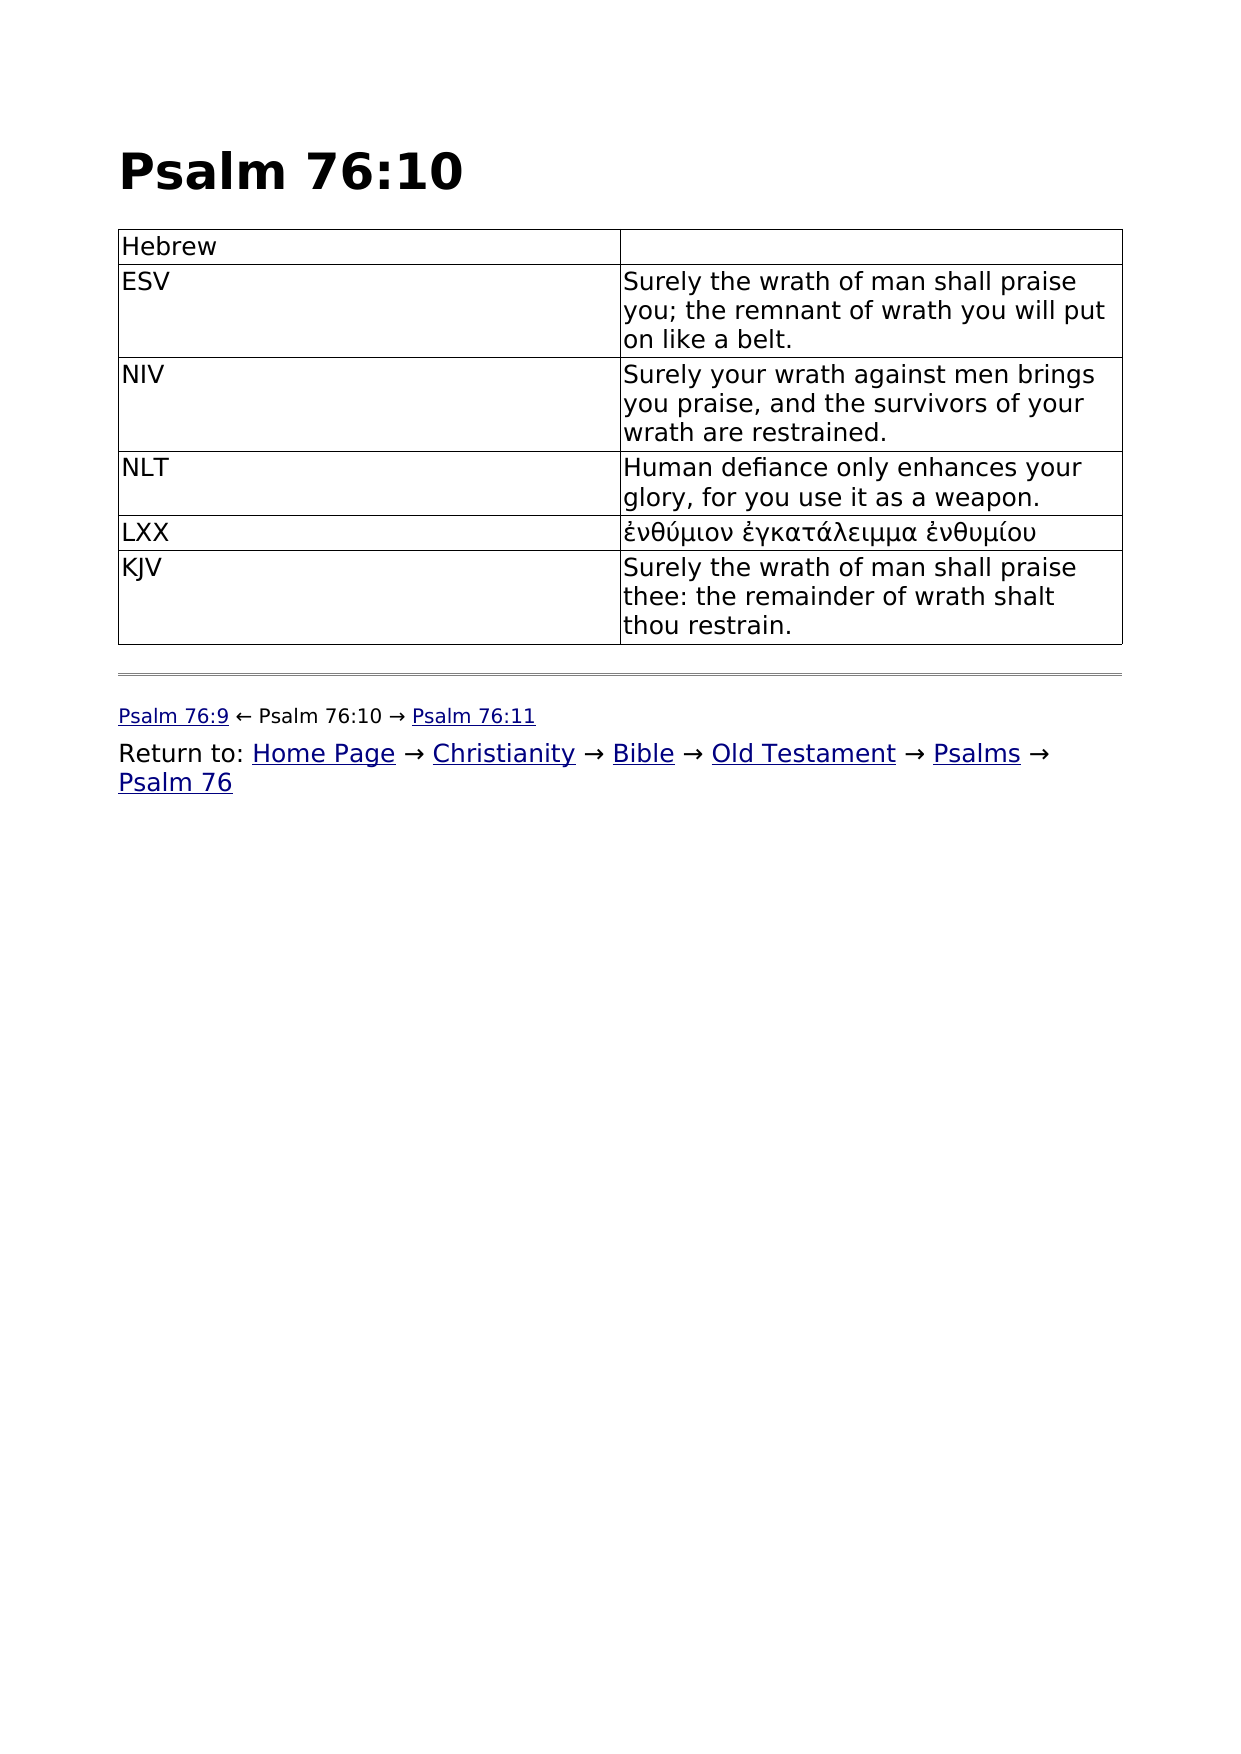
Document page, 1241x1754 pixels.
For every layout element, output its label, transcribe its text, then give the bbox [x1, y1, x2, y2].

table_cell LXX [119, 516, 620, 550]
table_cell NIV [119, 358, 620, 451]
table_cell Human defiance only enhances your glory, for you use it as a weapon. [621, 452, 1122, 515]
table_cell Surely your wrath against men brings you praise, and the survivors of your wrath are restrained. [621, 358, 1122, 451]
subtitle Psalm 76:10 [118, 143, 1122, 201]
text Return to: Home Page → Christianity → Bible → Old Testament → Psalms → Psalm 76 [118, 739, 1122, 797]
table_cell ἐνθύμιον ἐγκατάλειμμα ἐνθυμίου [621, 516, 1122, 550]
table_cell Surely the wrath of man shall praise you; the remnant of wrath you will put on like a belt. [621, 265, 1122, 357]
table_header Hebrew [119, 230, 620, 264]
table_cell NLT [119, 452, 620, 515]
table_cell KJV [119, 551, 620, 643]
table_header [621, 230, 1122, 264]
table_cell ESV [119, 265, 620, 357]
text Psalm 76:9 ← Psalm 76:10 → Psalm 76:11 [118, 705, 1122, 739]
table_cell Surely the wrath of man shall praise thee: the remainder of wrath shalt thou restrain. [621, 551, 1122, 643]
